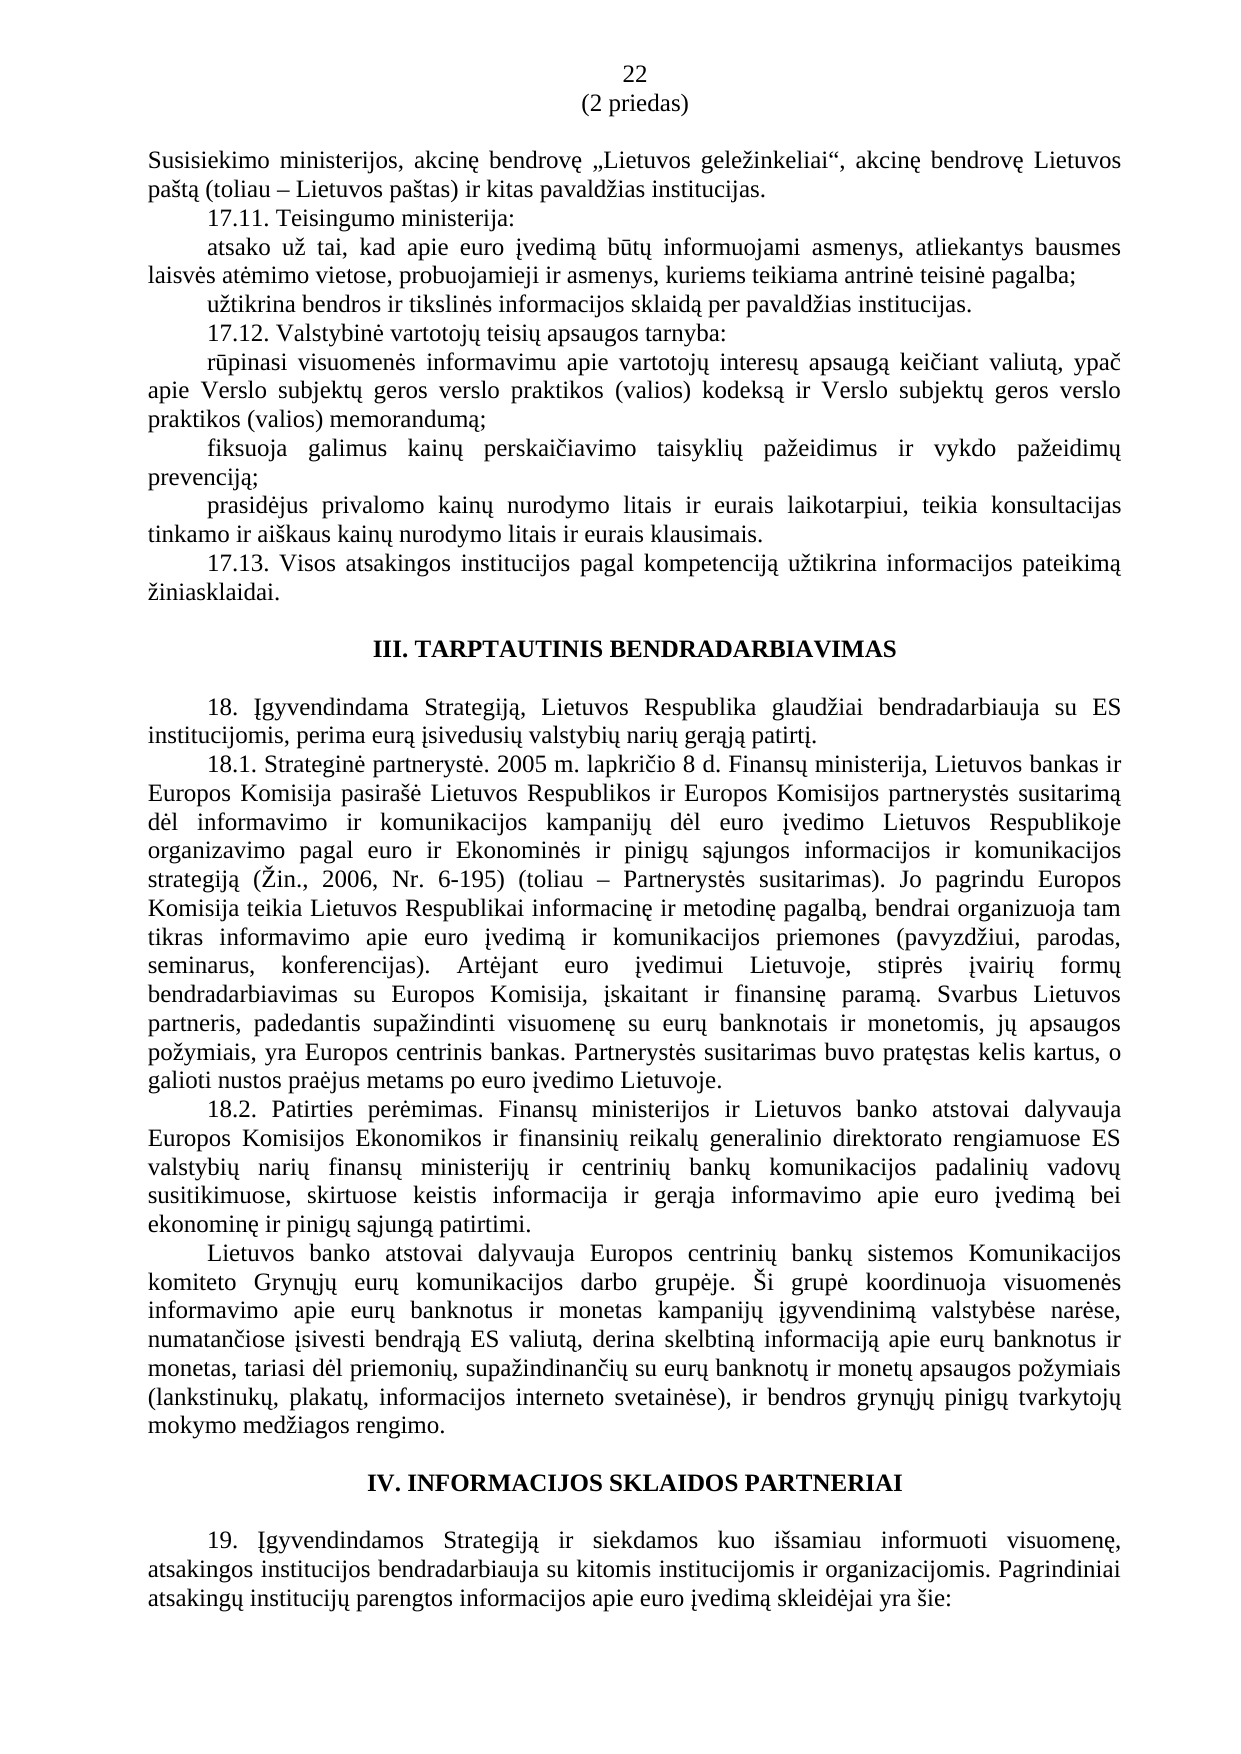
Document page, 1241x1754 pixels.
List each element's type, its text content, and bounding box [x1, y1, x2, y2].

text Susisiekimo ministerijos, akcinę bendrovę „Lietuvos geležinkeliai“, akcinę bendrovę Lietuvos paštą (toliau – Lietuvos paštas) ir kitas pavaldžias institucijas. [148, 145, 1122, 203]
text atsako už tai, kad apie euro įvedimą būtų informuojami asmenys, atliekantys bausmes laisvės atėmimo vietose, probuojamieji ir asmenys, kuriems teikiama antrinė teisinė pagalba; [148, 232, 1122, 289]
text užtikrina bendros ir tikslinės informacijos sklaidą per pavaldžias institucijas. [148, 289, 1122, 318]
text 19. Įgyvendindamos Strategiją ir siekdamos kuo išsamiau informuoti visuomenę, atsakingos institucijos bendradarbiauja su kitomis institucijomis ir organizacijomis. Pagrindiniai atsakingų institucijų parengtos informacijos apie euro įvedimą skleidėjai yra šie: [148, 1525, 1122, 1612]
text 17.13. Visos atsakingos institucijos pagal kompetenciją užtikrina informacijos pateikimą žiniasklaidai. [148, 548, 1122, 605]
text 18. Įgyvendindama Strategiją, Lietuvos Respublika glaudžiai bendradarbiauja su ES institucijomis, perima eurą įsivedusių valstybių narių gerąją patirtį. [148, 692, 1122, 749]
text 17.11. Teisingumo ministerija: [148, 203, 1122, 232]
text prasidėjus privalomo kainų nurodymo litais ir eurais laikotarpiui, teikia konsultacijas tinkamo ir aiškaus kainų nurodymo litais ir eurais klausimais. [148, 490, 1122, 548]
text III. tarptautinis Bendradarbiavimas [148, 634, 1122, 663]
text Lietuvos banko atstovai dalyvauja Europos centrinių bankų sistemos Komunikacijos komiteto Grynųjų eurų komunikacijos darbo grupėje. Ši grupė koordinuoja visuomenės informavimo apie eurų banknotus ir monetas kampanijų įgyvendinimą valstybėse narėse, numatančiose įsivesti bendrąją ES valiutą, derina skelbtiną informaciją apie eurų banknotus ir monetas, tariasi dėl priemonių, supažindinančių su eurų banknotų ir monetų apsaugos požymiais (lankstinukų, plakatų, informacijos interneto svetainėse), ir bendros grynųjų pinigų tvarkytojų mokymo medžiagos rengimo. [148, 1238, 1122, 1439]
text rūpinasi visuomenės informavimu apie vartotojų interesų apsaugą keičiant valiutą, ypač apie Verslo subjektų geros verslo praktikos (valios) kodeksą ir Verslo subjektų geros verslo praktikos (valios) memorandumą; [148, 347, 1122, 433]
text fiksuoja galimus kainų perskaičiavimo taisyklių pažeidimus ir vykdo pažeidimų prevenciją; [148, 433, 1122, 490]
text 18.2. Patirties perėmimas. Finansų ministerijos ir Lietuvos banko atstovai dalyvauja Europos Komisijos Ekonomikos ir finansinių reikalų generalinio direktorato rengiamuose ES valstybių narių finansų ministerijų ir centrinių bankų komunikacijos padalinių vadovų susitikimuose, skirtuose keistis informacija ir gerąja informavimo apie euro įvedimą bei ekonominę ir pinigų sąjungą patirtimi. [148, 1094, 1122, 1238]
text IV. INFORMACIJOS SKLAIDOS PARTNERIAI [148, 1468, 1122, 1497]
text 17.12. Valstybinė vartotojų teisių apsaugos tarnyba: [148, 318, 1122, 347]
text 18.1. Strateginė partnerystė. 2005 m. lapkričio 8 d. Finansų ministerija, Lietuvos bankas ir Europos Komisija pasirašė Lietuvos Respublikos ir Europos Komisijos partnerystės susitarimą dėl informavimo ir komunikacijos kampanijų dėl euro įvedimo Lietuvos Respublikoje organizavimo pagal euro ir Ekonominės ir pinigų sąjungos informacijos ir komunikacijos strategiją (Žin., 2006, Nr. 6-195) (toliau – Partnerystės susitarimas). Jo pagrindu Europos Komisija teikia Lietuvos Respublikai informacinę ir metodinę pagalbą, bendrai organizuoja tam tikras informavimo apie euro įvedimą ir komunikacijos priemones (pavyzdžiui, parodas, seminarus, konferencijas). Artėjant euro įvedimui Lietuvoje, stiprės įvairių formų bendradarbiavimas su Europos Komisija, įskaitant ir finansinę paramą. Svarbus Lietuvos partneris, padedantis supažindinti visuomenę su eurų banknotais ir monetomis, jų apsaugos požymiais, yra Europos centrinis bankas. Partnerystės susitarimas buvo pratęstas kelis kartus, o galioti nustos praėjus metams po euro įvedimo Lietuvoje. [148, 749, 1122, 1094]
